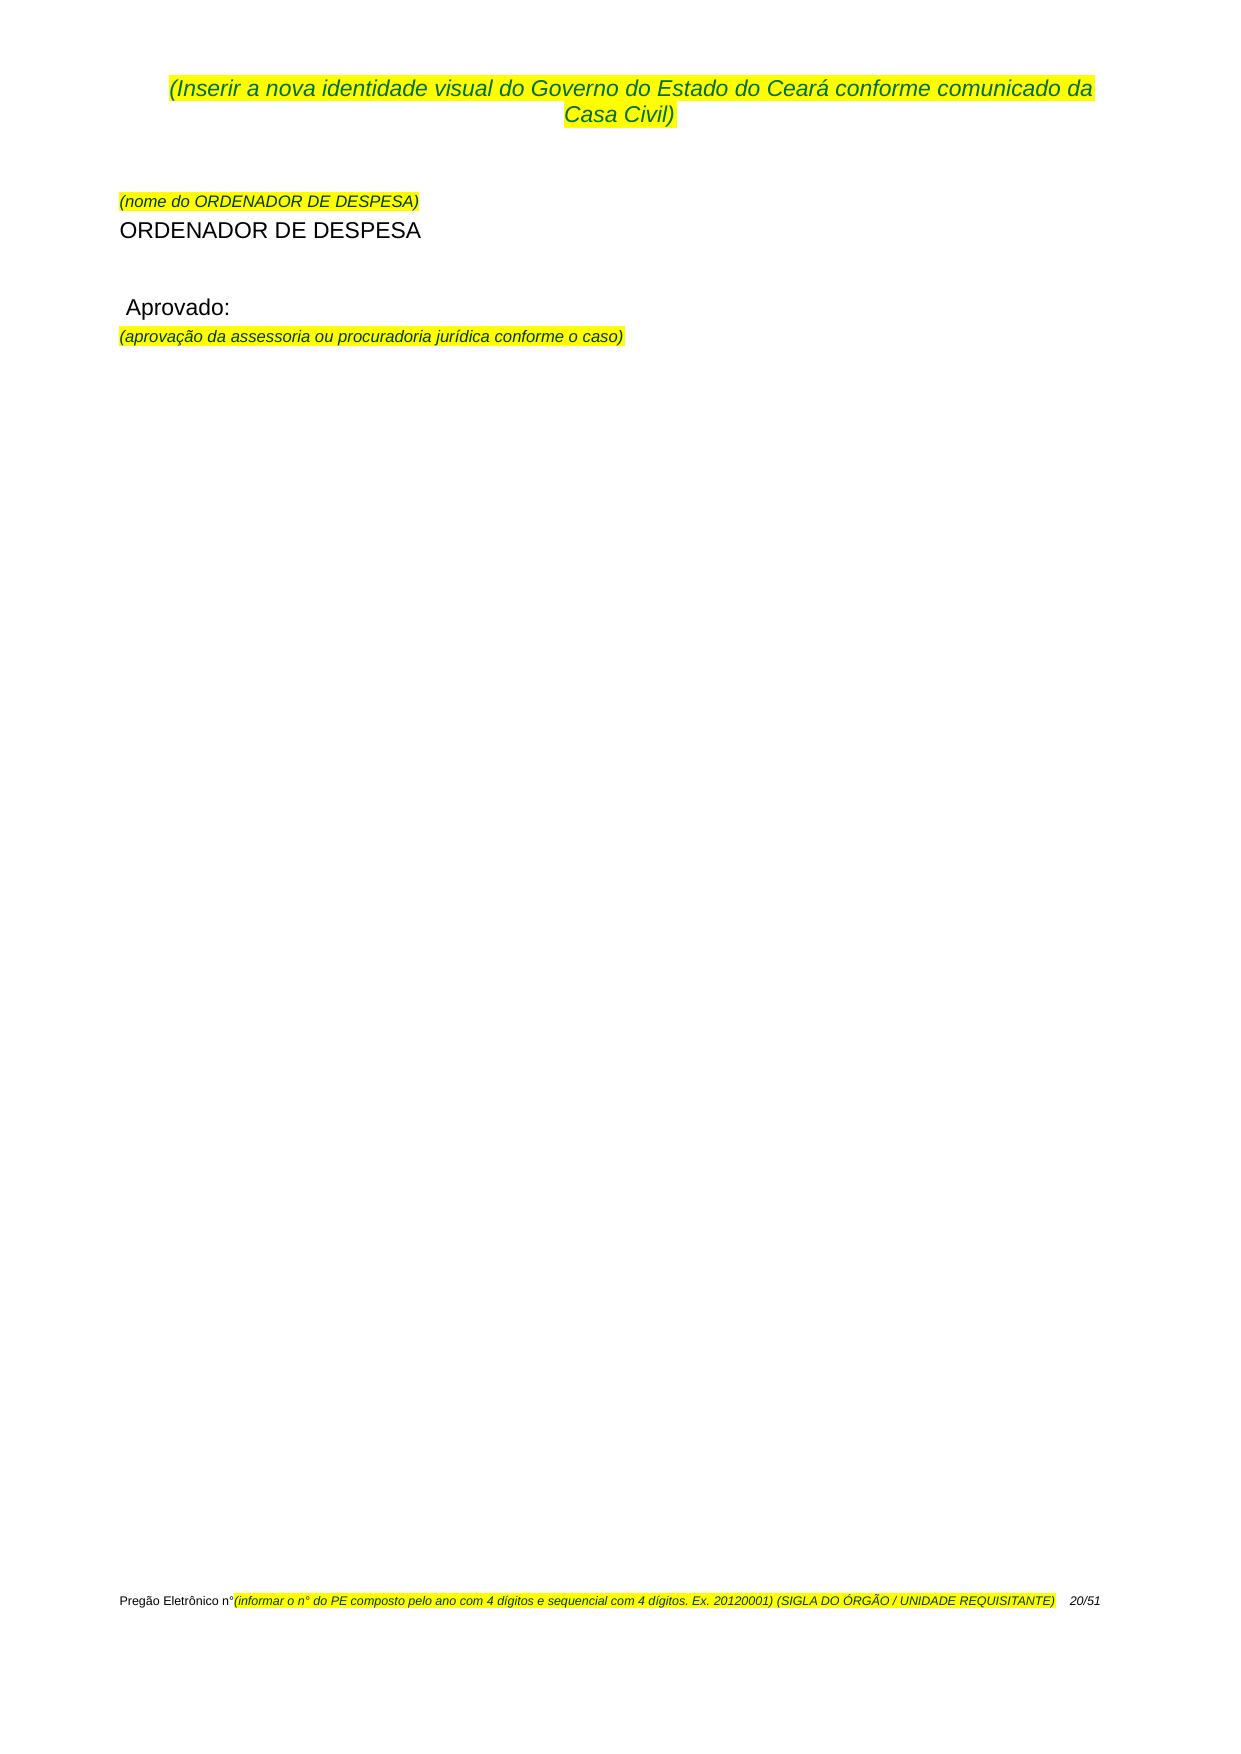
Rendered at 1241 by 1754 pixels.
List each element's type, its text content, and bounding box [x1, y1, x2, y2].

text (nome do ORDENADOR DE DESPESA) [119, 190, 1121, 211]
text (aprovação da assessoria ou procuradoria jurídica conforme o caso) [119, 326, 1121, 346]
text ORDENADOR DE DESPESA [119, 217, 1121, 244]
text Aprovado: [119, 294, 1121, 320]
